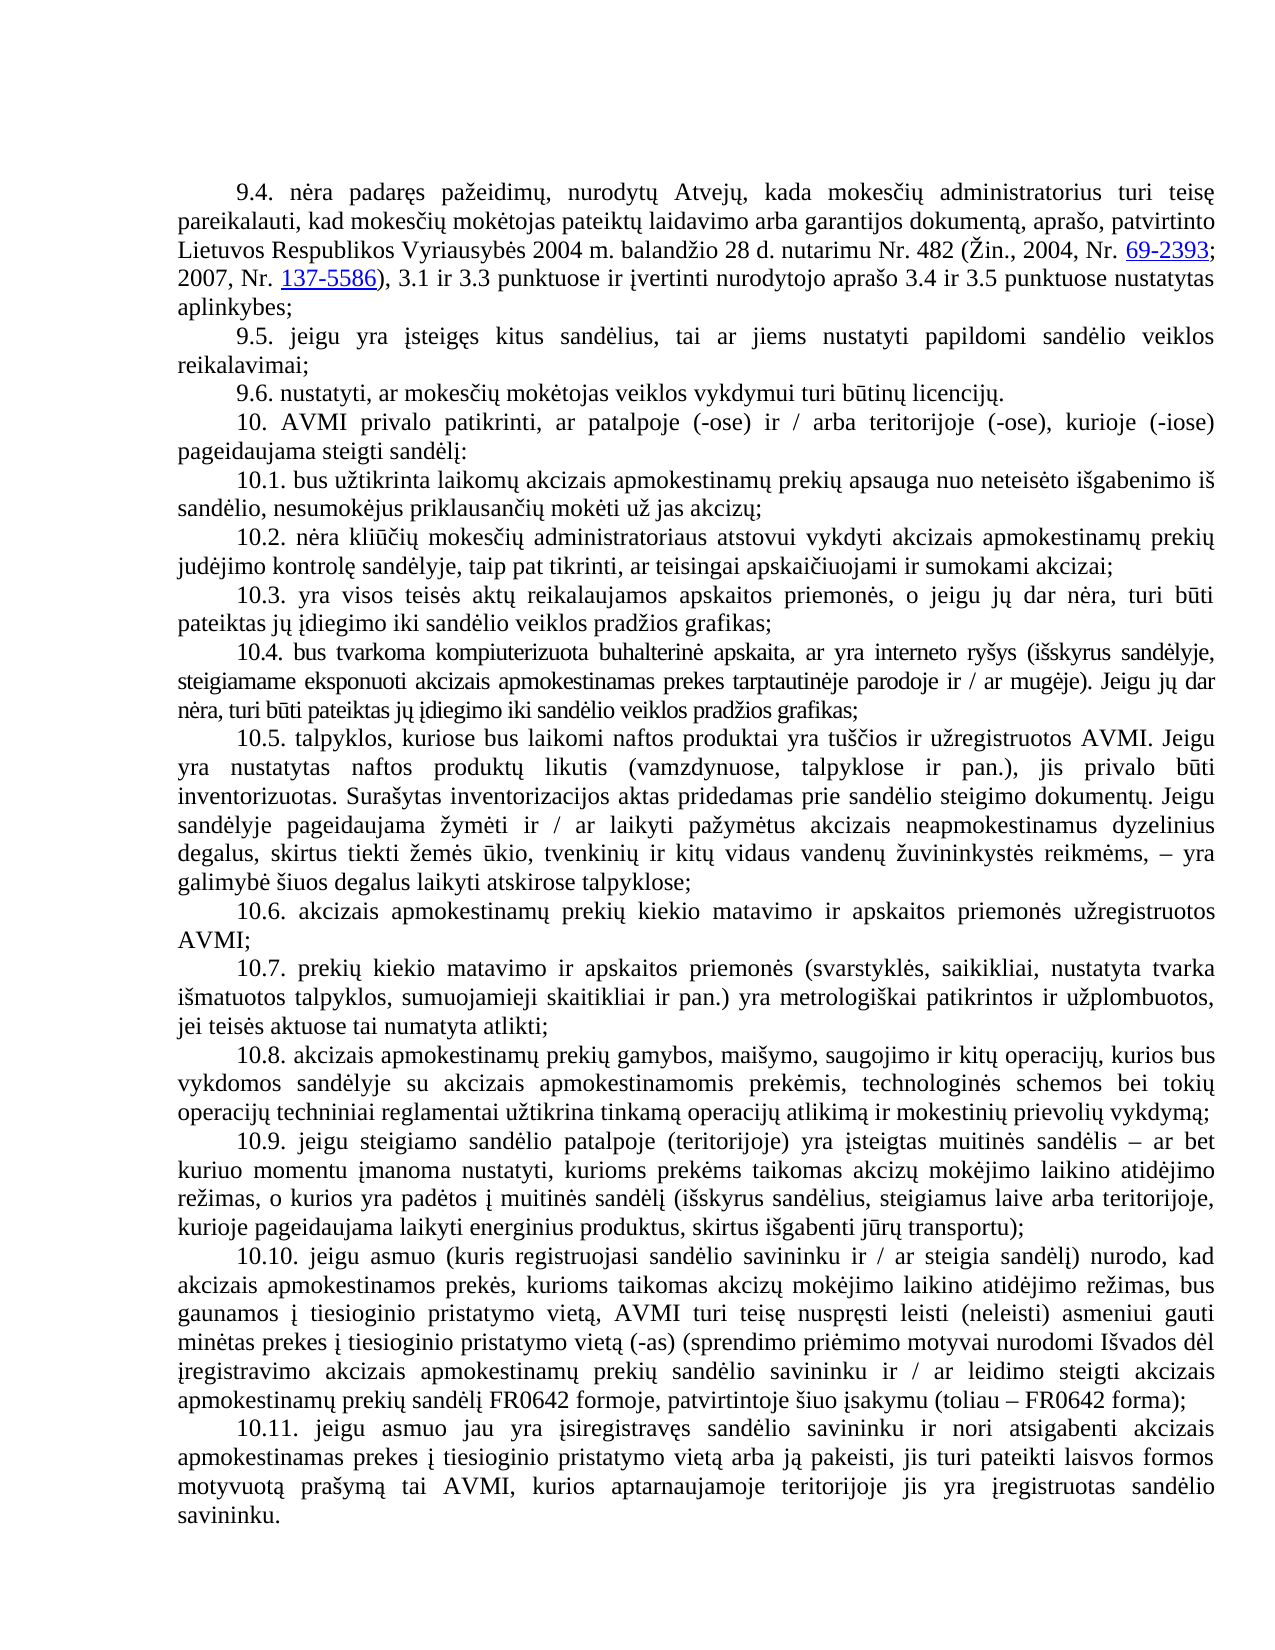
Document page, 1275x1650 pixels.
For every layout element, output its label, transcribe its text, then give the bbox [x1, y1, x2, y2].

text 10.7. prekių kiekio matavimo ir apskaitos priemonės (svarstyklės, saikikliai, nustatyta tvarka išmatuotos talpyklos, sumuojamieji skaitikliai ir pan.) yra metrologiškai patikrintos ir užplombuotos, jei teisės aktuose tai numatyta atlikti; [177, 953, 1216, 1040]
text 10.9. jeigu steigiamo sandėlio patalpoje (teritorijoje) yra įsteigtas muitinės sandėlis – ar bet kuriuo momentu įmanoma nustatyti, kurioms prekėms taikomas akcizų mokėjimo laikino atidėjimo režimas, o kurios yra padėtos į muitinės sandėlį (išskyrus sandėlius, steigiamus laive arba teritorijoje, kurioje pageidaujama laikyti energinius produktus, skirtus išgabenti jūrų transportu); [177, 1126, 1216, 1241]
text 9.5. jeigu yra įsteigęs kitus sandėlius, tai ar jiems nustatyti papildomi sandėlio veiklos reikalavimai; [177, 321, 1216, 378]
text 10.4. bus tvarkoma kompiuterizuota buhalterinė apskaita, ar yra interneto ryšys (išskyrus sandėlyje, steigiamame eksponuoti akcizais apmokestinamas prekes tarptautinėje parodoje ir / ar mugėje). Jeigu jų dar nėra, turi būti pateiktas jų įdiegimo iki sandėlio veiklos pradžios grafikas; [177, 637, 1216, 723]
text 10.6. akcizais apmokestinamų prekių kiekio matavimo ir apskaitos priemonės užregistruotos AVMI; [177, 896, 1216, 953]
text 10.3. yra visos teisės aktų reikalaujamos apskaitos priemonės, o jeigu jų dar nėra, turi būti pateiktas jų įdiegimo iki sandėlio veiklos pradžios grafikas; [177, 580, 1216, 637]
text 10.2. nėra kliūčių mokesčių administratoriaus atstovui vykdyti akcizais apmokestinamų prekių judėjimo kontrolę sandėlyje, taip pat tikrinti, ar teisingai apskaičiuojami ir sumokami akcizai; [177, 522, 1216, 580]
text 9.4. nėra padaręs pažeidimų, nurodytų Atvejų, kada mokesčių administratorius turi teisę pareikalauti, kad mokesčių mokėtojas pateiktų laidavimo arba garantijos dokumentą, aprašo, patvirtinto Lietuvos Respublikos Vyriausybės 2004 m. balandžio 28 d. nutarimu Nr. 482 (Žin., 2004, Nr. 69-2393; 2007, Nr. 137-5586), 3.1 ir 3.3 punktuose ir įvertinti nurodytojo aprašo 3.4 ir 3.5 punktuose nustatytas aplinkybes; [177, 177, 1216, 321]
text 10.1. bus užtikrinta laikomų akcizais apmokestinamų prekių apsauga nuo neteisėto išgabenimo iš sandėlio, nesumokėjus priklausančių mokėti už jas akcizų; [177, 465, 1216, 522]
text 10. AVMI privalo patikrinti, ar patalpoje (-ose) ir / arba teritorijoje (-ose), kurioje (-iose) pageidaujama steigti sandėlį: [177, 407, 1216, 465]
text 9.6. nustatyti, ar mokesčių mokėtojas veiklos vykdymui turi būtinų licencijų. [177, 378, 1216, 407]
text 10.5. talpyklos, kuriose bus laikomi naftos produktai yra tuščios ir užregistruotos AVMI. Jeigu yra nustatytas naftos produktų likutis (vamzdynuose, talpyklose ir pan.), jis privalo būti inventorizuotas. Surašytas inventorizacijos aktas pridedamas prie sandėlio steigimo dokumentų. Jeigu sandėlyje pageidaujama žymėti ir / ar laikyti pažymėtus akcizais neapmokestinamus dyzelinius degalus, skirtus tiekti žemės ūkio, tvenkinių ir kitų vidaus vandenų žuvininkystės reikmėms, – yra galimybė šiuos degalus laikyti atskirose talpyklose; [177, 723, 1216, 896]
text 10.11. jeigu asmuo jau yra įsiregistravęs sandėlio savininku ir nori atsigabenti akcizais apmokestinamas prekes į tiesioginio pristatymo vietą arba ją pakeisti, jis turi pateikti laisvos formos motyvuotą prašymą tai AVMI, kurios aptarnaujamoje teritorijoje jis yra įregistruotas sandėlio savininku. [177, 1413, 1216, 1528]
text 10.10. jeigu asmuo (kuris registruojasi sandėlio savininku ir / ar steigia sandėlį) nurodo, kad akcizais apmokestinamos prekės, kurioms taikomas akcizų mokėjimo laikino atidėjimo režimas, bus gaunamos į tiesioginio pristatymo vietą, AVMI turi teisę nuspręsti leisti (neleisti) asmeniui gauti minėtas prekes į tiesioginio pristatymo vietą (-as) (sprendimo priėmimo motyvai nurodomi Išvados dėl įregistravimo akcizais apmokestinamų prekių sandėlio savininku ir / ar leidimo steigti akcizais apmokestinamų prekių sandėlį FR0642 formoje, patvirtintoje šiuo įsakymu (toliau – FR0642 forma); [177, 1241, 1216, 1413]
text 10.8. akcizais apmokestinamų prekių gamybos, maišymo, saugojimo ir kitų operacijų, kurios bus vykdomos sandėlyje su akcizais apmokestinamomis prekėmis, technologinės schemos bei tokių operacijų techniniai reglamentai užtikrina tinkamą operacijų atlikimą ir mokestinių prievolių vykdymą; [177, 1040, 1216, 1126]
